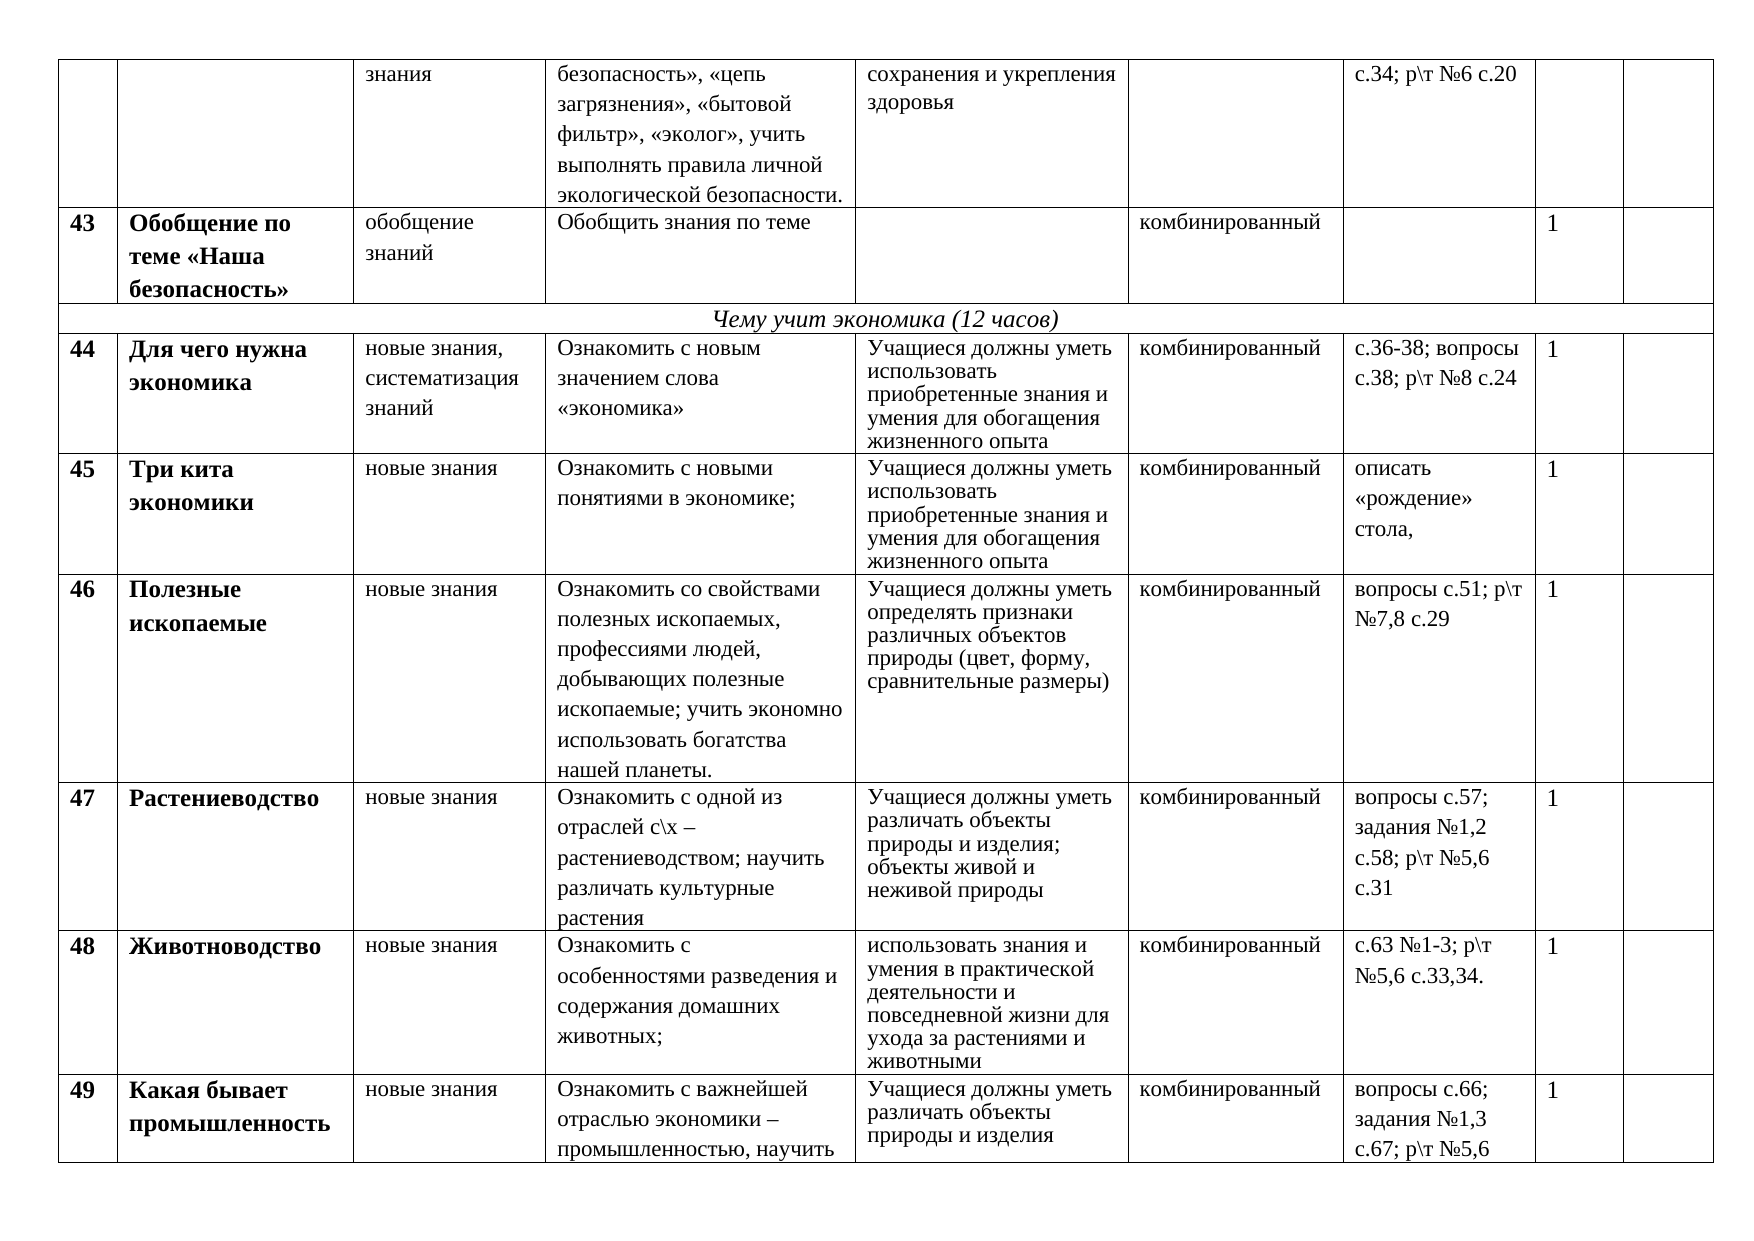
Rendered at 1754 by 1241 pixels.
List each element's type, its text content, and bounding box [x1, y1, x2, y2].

table_cell Растениеводство [118, 783, 353, 930]
table_cell новые знания [354, 783, 545, 930]
table_cell с.34; р\т №6 с.20 [1344, 60, 1535, 207]
table_cell комбинированный [1129, 575, 1343, 782]
table_cell комбинированный [1129, 454, 1343, 573]
table_cell Ознакомить с новым значением слова «экономика» [546, 334, 855, 453]
table_cell 1 [1536, 783, 1623, 930]
table_cell Ознакомить со свойствами полезных ископаемых, профессиями людей, добывающих полезные ископаемые; учить экономно использовать богатства нашей планеты. [546, 575, 855, 782]
table_cell 1 [1536, 454, 1623, 573]
table_cell 43 [59, 208, 117, 303]
table_cell [1624, 454, 1713, 573]
table_cell Ознакомить с особенностями разведения и содержания домашних животных; [546, 931, 855, 1074]
table_cell комбинированный [1129, 208, 1343, 303]
table_cell [1536, 60, 1623, 207]
table_cell сохранения и укрепления здоровья [856, 60, 1128, 207]
table_cell 1 [1536, 931, 1623, 1074]
table_cell 49 [59, 1075, 117, 1162]
table_cell новые знания [354, 1075, 545, 1162]
table_cell Учащиеся должны уметь использовать приобретенные знания и умения для обогащения жизненного опыта [856, 334, 1128, 453]
table_cell Для чего нужна экономика [118, 334, 353, 453]
table_cell Учащиеся должны уметь использовать приобретенные знания и умения для обогащения жизненного опыта [856, 454, 1128, 573]
table_cell [856, 208, 1128, 303]
table_cell Ознакомить с важнейшей отраслью экономики – промышленностью, научить [546, 1075, 855, 1162]
table_cell Какая бывает промышленность [118, 1075, 353, 1162]
table_cell [1624, 60, 1713, 207]
table_cell Три кита экономики [118, 454, 353, 573]
table_cell 46 [59, 575, 117, 782]
table_cell Обобщить знания по теме [546, 208, 855, 303]
table_cell вопросы с.51; р\т №7,8 с.29 [1344, 575, 1535, 782]
table_cell 47 [59, 783, 117, 930]
table_cell Животноводство [118, 931, 353, 1074]
table_cell [118, 60, 353, 207]
table_cell 45 [59, 454, 117, 573]
table_cell [1129, 60, 1343, 207]
table_cell вопросы с.57; задания №1,2 с.58; р\т №5,6 с.31 [1344, 783, 1535, 930]
table_cell использовать знания и умения в практической деятельности и повседневной жизни для ухода за растениями и животными [856, 931, 1128, 1074]
table_cell 48 [59, 931, 117, 1074]
table_cell 1 [1536, 575, 1623, 782]
table_cell 1 [1536, 1075, 1623, 1162]
table_cell 1 [1536, 334, 1623, 453]
table_cell безопасность», «цепь загрязнения», «бытовой фильтр», «эколог», учить выполнять правила личной экологической безопасности. [546, 60, 855, 207]
table_cell 1 [1536, 208, 1623, 303]
table_cell [1624, 575, 1713, 782]
table_cell с.36-38; вопросы с.38; р\т №8 с.24 [1344, 334, 1535, 453]
table_cell Полезные ископаемые [118, 575, 353, 782]
table_cell новые знания [354, 454, 545, 573]
table_cell Ознакомить с одной из отраслей с\х – растениеводством; научить различать культурные растения [546, 783, 855, 930]
table_cell знания [354, 60, 545, 207]
table_cell [1344, 208, 1535, 303]
table_cell 44 [59, 334, 117, 453]
table_cell Учащиеся должны уметь различать объекты природы и изделия [856, 1075, 1128, 1162]
table_cell описать «рождение» стола, [1344, 454, 1535, 573]
table_cell вопросы с.66; задания №1,3 с.67; р\т №5,6 [1344, 1075, 1535, 1162]
table_cell новые знания, систематизация знаний [354, 334, 545, 453]
table_cell [1624, 783, 1713, 930]
table_cell [1624, 1075, 1713, 1162]
table_cell Обобщение по теме «Наша безопасность» [118, 208, 353, 303]
table_cell [59, 60, 117, 207]
table_cell [1624, 208, 1713, 303]
table_cell новые знания [354, 575, 545, 782]
table_cell обобщение знаний [354, 208, 545, 303]
table_cell с.63 №1-3; р\т №5,6 с.33,34. [1344, 931, 1535, 1074]
table_cell комбинированный [1129, 1075, 1343, 1162]
table_cell Чему учит экономика (12 часов) [59, 304, 1713, 333]
table_cell комбинированный [1129, 334, 1343, 453]
table_cell Ознакомить с новыми понятиями в экономике; [546, 454, 855, 573]
table_cell Учащиеся должны уметь определять признаки различных объектов природы (цвет, форму, сравнительные размеры) [856, 575, 1128, 782]
table_cell [1624, 334, 1713, 453]
table_cell [1624, 931, 1713, 1074]
table_cell комбинированный [1129, 931, 1343, 1074]
table_cell комбинированный [1129, 783, 1343, 930]
table_cell Учащиеся должны уметь различать объекты природы и изделия; объекты живой и неживой природы [856, 783, 1128, 930]
table_cell новые знания [354, 931, 545, 1074]
